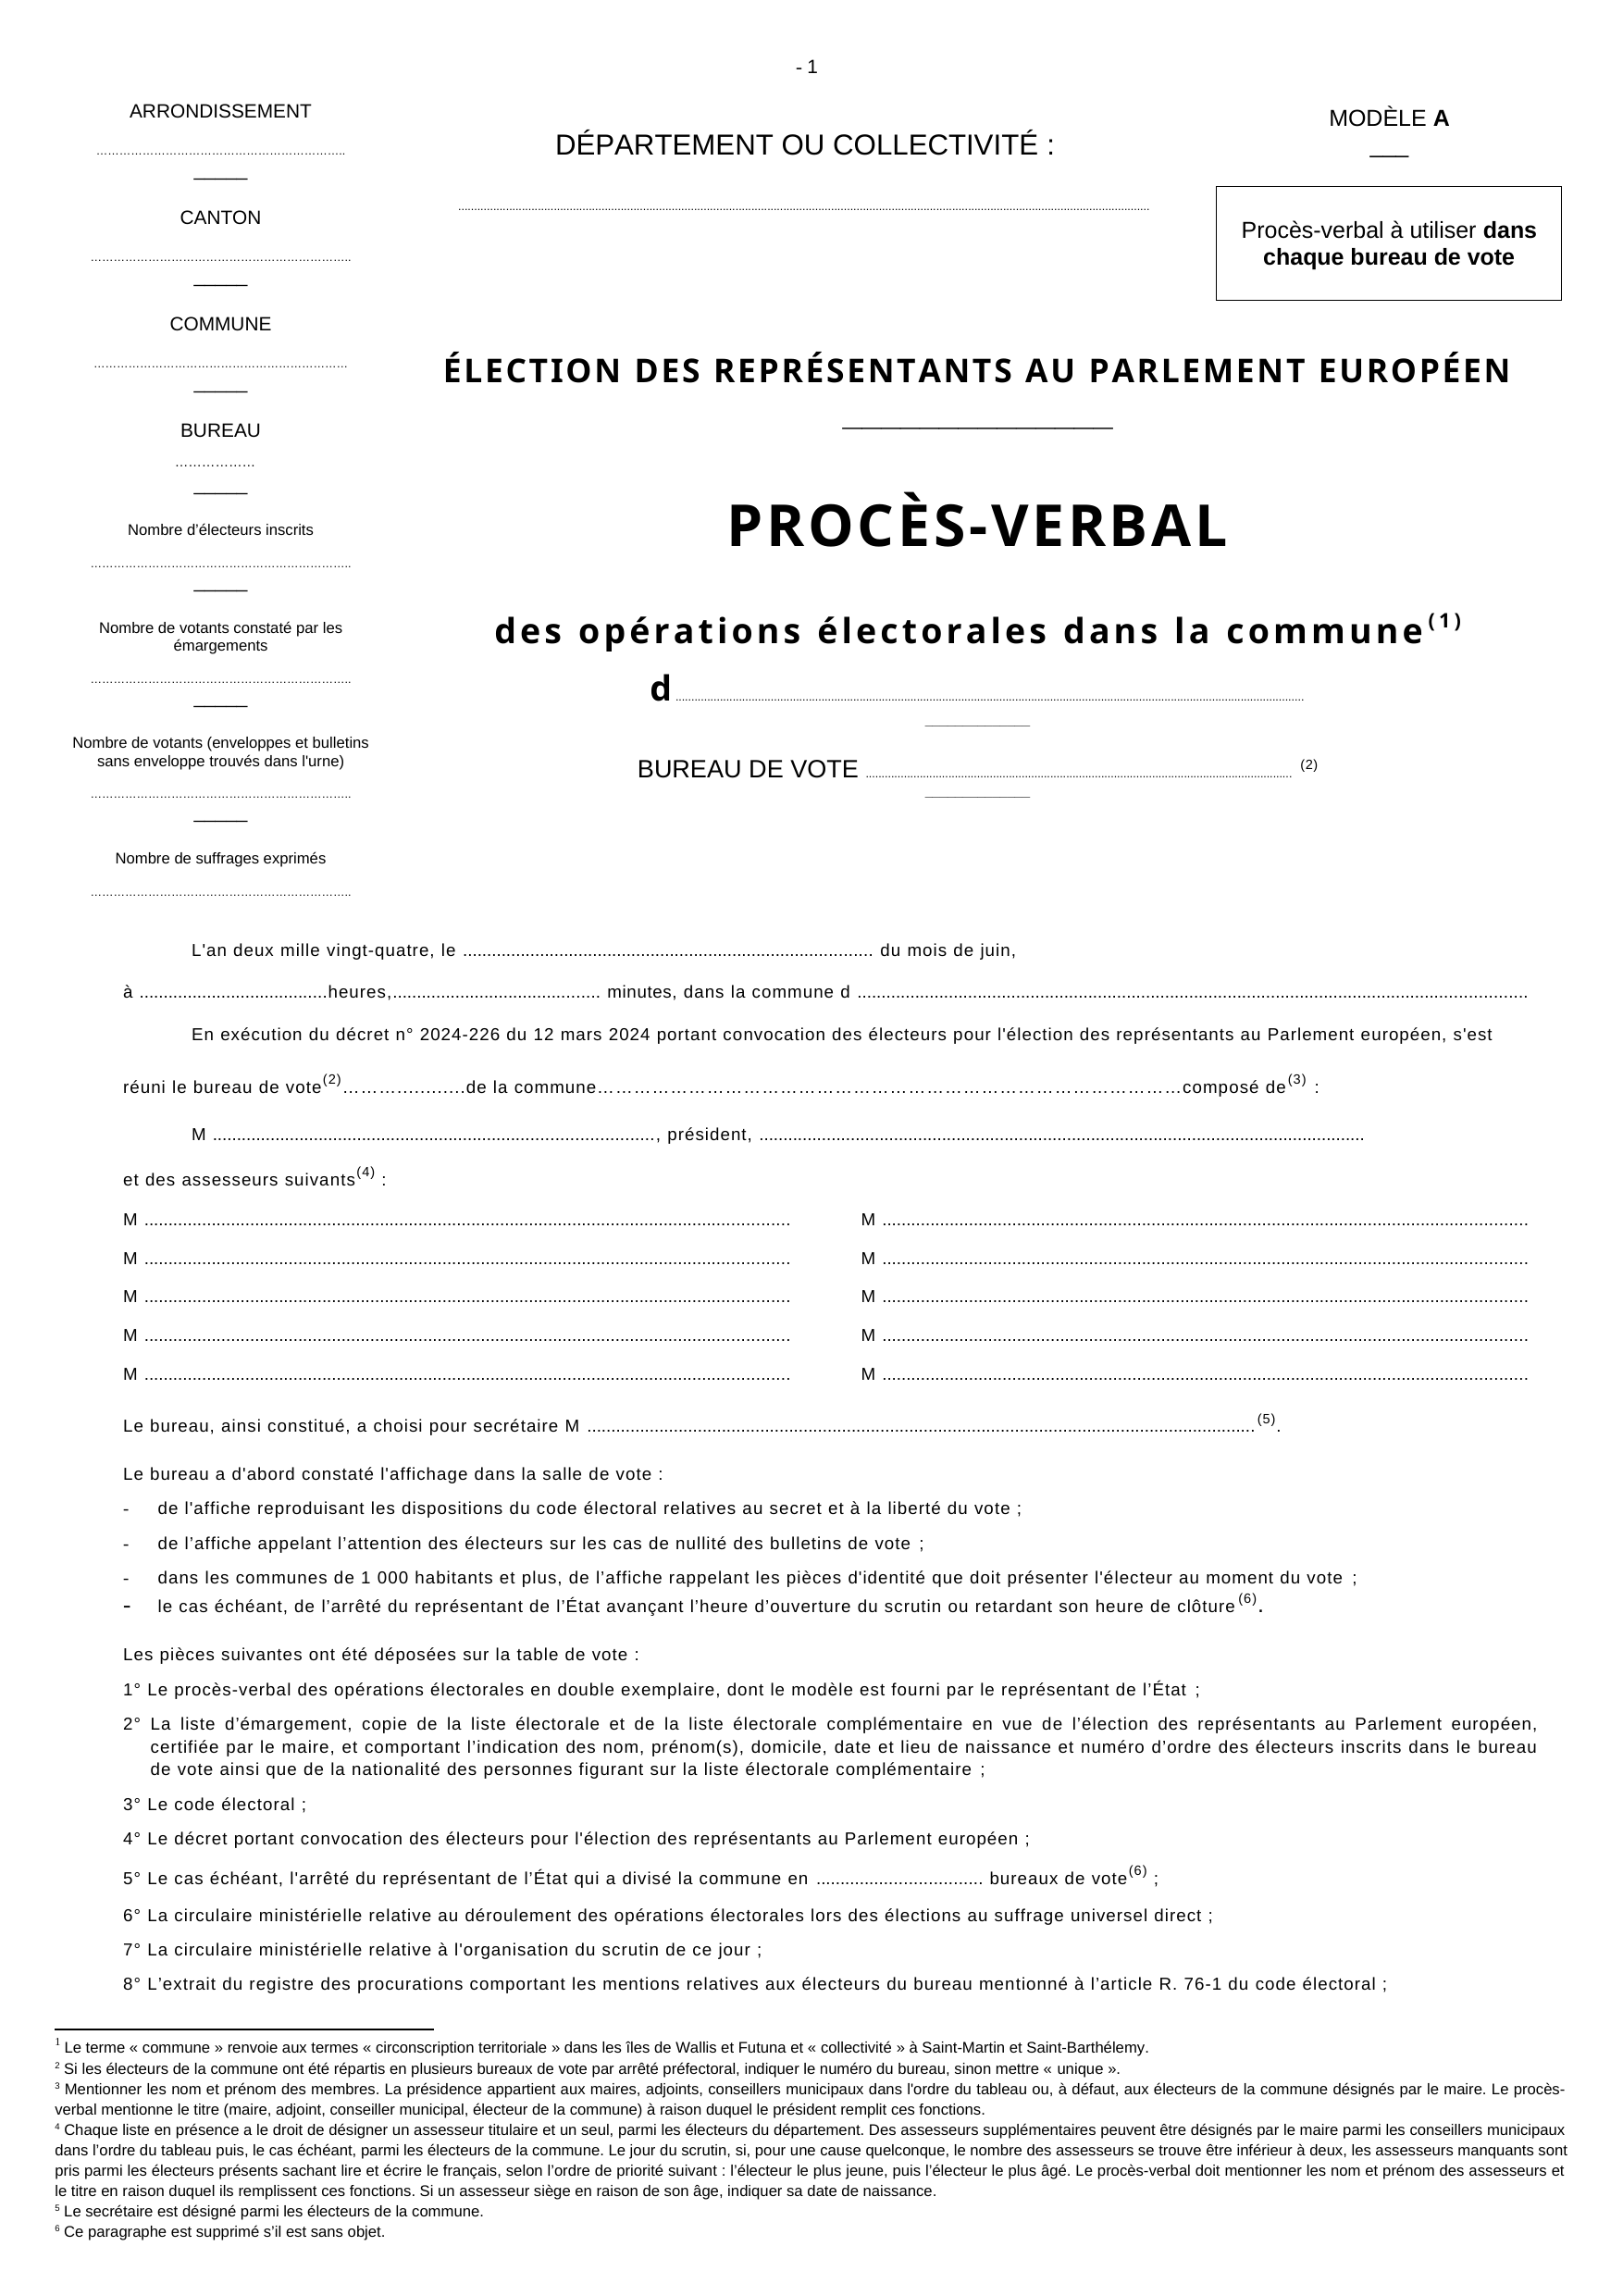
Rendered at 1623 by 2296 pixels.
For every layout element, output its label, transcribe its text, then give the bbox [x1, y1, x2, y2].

list de l'affiche reproduisant les dispositions du code électoral relatives au secret et à la liberté du vote ; [123, 1498, 1541, 1519]
text 4° Le décret portant convocation des électeurs pour l'élection des représentants au Parlement européen ; [123, 1829, 1541, 1848]
text Chaque liste en présence a le droit de désigner un assesseur titulaire et un seul, parmi les électeurs du département. Des assesseurs supplémentaires peuvent être désignés par le maire parmi les conseillers municipaux dans l’ordre du tableau puis, le cas échéant, parmi les électeurs de la commune. Le jour du scrutin, si, pour une cause quelconque, le nombre des assesseurs se trouve être inférieur à deux, les assesseurs manquants sont pris parmi les électeurs présents sachant lire et écrire le français, selon l’ordre de priorité suivant : l’électeur le plus jeune, puis l’électeur le plus âgé. Le procès-verbal doit mentionner les nom et prénom des assesseurs et le titre en raison duquel ils remplissent ces fonctions. Si un assesseur siège en raison de son âge, indiquer sa date de naissance. [55, 2121, 1568, 2200]
table_header MODÈLE A ___ [1217, 77, 1562, 186]
text M M [123, 1310, 1541, 1349]
table_cell ÉLECTION DES REPRÉSENTANTS AU PARLEMENT EUROPÉEN ______________ PROCÈS-VERBAL des opérations électorales dans la commune() d ______________ BUREAU DE VOTE () ______________ [393, 300, 1562, 899]
text M M [123, 1234, 1541, 1272]
text Les pièces suivantes ont été déposées sur la table de vote : [123, 1644, 1541, 1665]
text M , président, [123, 1124, 1541, 1145]
text M M [123, 1349, 1541, 1387]
text 6° La circulaire ministérielle relative au déroulement des opérations électorales lors des élections au suffrage universel direct ; [123, 1905, 1541, 1925]
text 8° L’extrait du registre des procurations comportant les mentions relatives aux électeurs du bureau mentionné à l’article R. 76-1 du code électoral ; [123, 1974, 1541, 1994]
text 1° Le procès-verbal des opérations électorales en double exemplaire, dont le modèle est fourni par le représentant de l’État ; [123, 1679, 1541, 1699]
text 5° Le cas échéant, l'arrêté du représentant de l’État qui a divisé la commune en bureaux de vote(6) ; [123, 1863, 1541, 1890]
text Le bureau a d'abord constaté l'affichage dans la salle de vote : [123, 1464, 1541, 1483]
list de l’affiche appelant l’attention des électeurs sur les cas de nullité des bulletins de vote ; [123, 1533, 1541, 1553]
text Le bureau, ainsi constitué, a choisi pour secrétaire M (). [123, 1410, 1541, 1437]
list Ce paragraphe est supprimé s’il est sans objet. [55, 2223, 1568, 2240]
text M M [123, 1272, 1541, 1310]
table_header Département ou COLLECTIVITÉ : [393, 77, 1216, 300]
text M M [123, 1195, 1541, 1234]
list dans les communes de 1 000 habitants et plus, de l’affiche rappelant les pièces d'identité que doit présenter l'électeur au moment du vote ; [123, 1568, 1541, 1588]
text à heures, minutes, dans la commune d [123, 980, 1541, 1002]
table_header ARRONDISSEMENT ……………………………………………………….. _____ CANTON ………………………………………………………….. _____ COMMUNE ………………………………………………………… _____ BUREAU ……………… _____ Nombre d’électeurs inscrits ………………………………………………………….. _____ Nombre de votants constaté par les émargements ………………………………………………………….. _____ Nombre de votants (enveloppes et bulletins sans enveloppe trouvés dans l'urne) ………………………………………………………….. _____ Nombre de suffrages exprimés ………………………………………………………….. [48, 77, 393, 899]
text 2° La liste d’émargement, copie de la liste électorale et de la liste électorale complémentaire en vue de l’élection des représentants au Parlement européen, certifiée par le maire, et comportant l’indication des nom, prénom(s), domicile, date et lieu de naissance et numéro d’ordre des électeurs inscrits dans le bureau de vote ainsi que de la nationalité des personnes figurant sur la liste électorale complémentaire ; [123, 1714, 1541, 1780]
text 3° Le code électoral ; [123, 1793, 1541, 1814]
text Mentionner les nom et prénom des membres. La présidence appartient aux maires, adjoints, conseillers municipaux dans l'ordre du tableau ou, à défaut, aux électeurs de la commune désignés par le maire. Le procès-verbal mentionne le titre (maire, adjoint, conseiller municipal, électeur de la commune) à raison duquel le président remplit ces fonctions. [55, 2080, 1568, 2118]
text En exécution du décret n° 2024-226 du 12 mars 2024 portant convocation des électeurs pour l'élection des représentants au Parlement européen, s'est réuni le bureau de vote(2)………............de la commune……………………………………………………………………………………composé de() : [123, 1024, 1541, 1098]
table_cell Procès-verbal à utiliser dans chaque bureau de vote [1217, 187, 1561, 300]
text et des assesseurs suivants() : [123, 1164, 1541, 1191]
text L'an deux mille vingt-quatre, le du mois de juin, [123, 940, 1541, 961]
text Le secrétaire est désigné parmi les électeurs de la commune. [55, 2203, 1568, 2220]
text 7° La circulaire ministérielle relative à l'organisation du scrutin de ce jour ; [123, 1940, 1541, 1959]
list le cas échéant, de l’arrêté du représentant de l’État avançant l’heure d’ouverture du scrutin ou retardant son heure de clôture(). [123, 1591, 1541, 1618]
